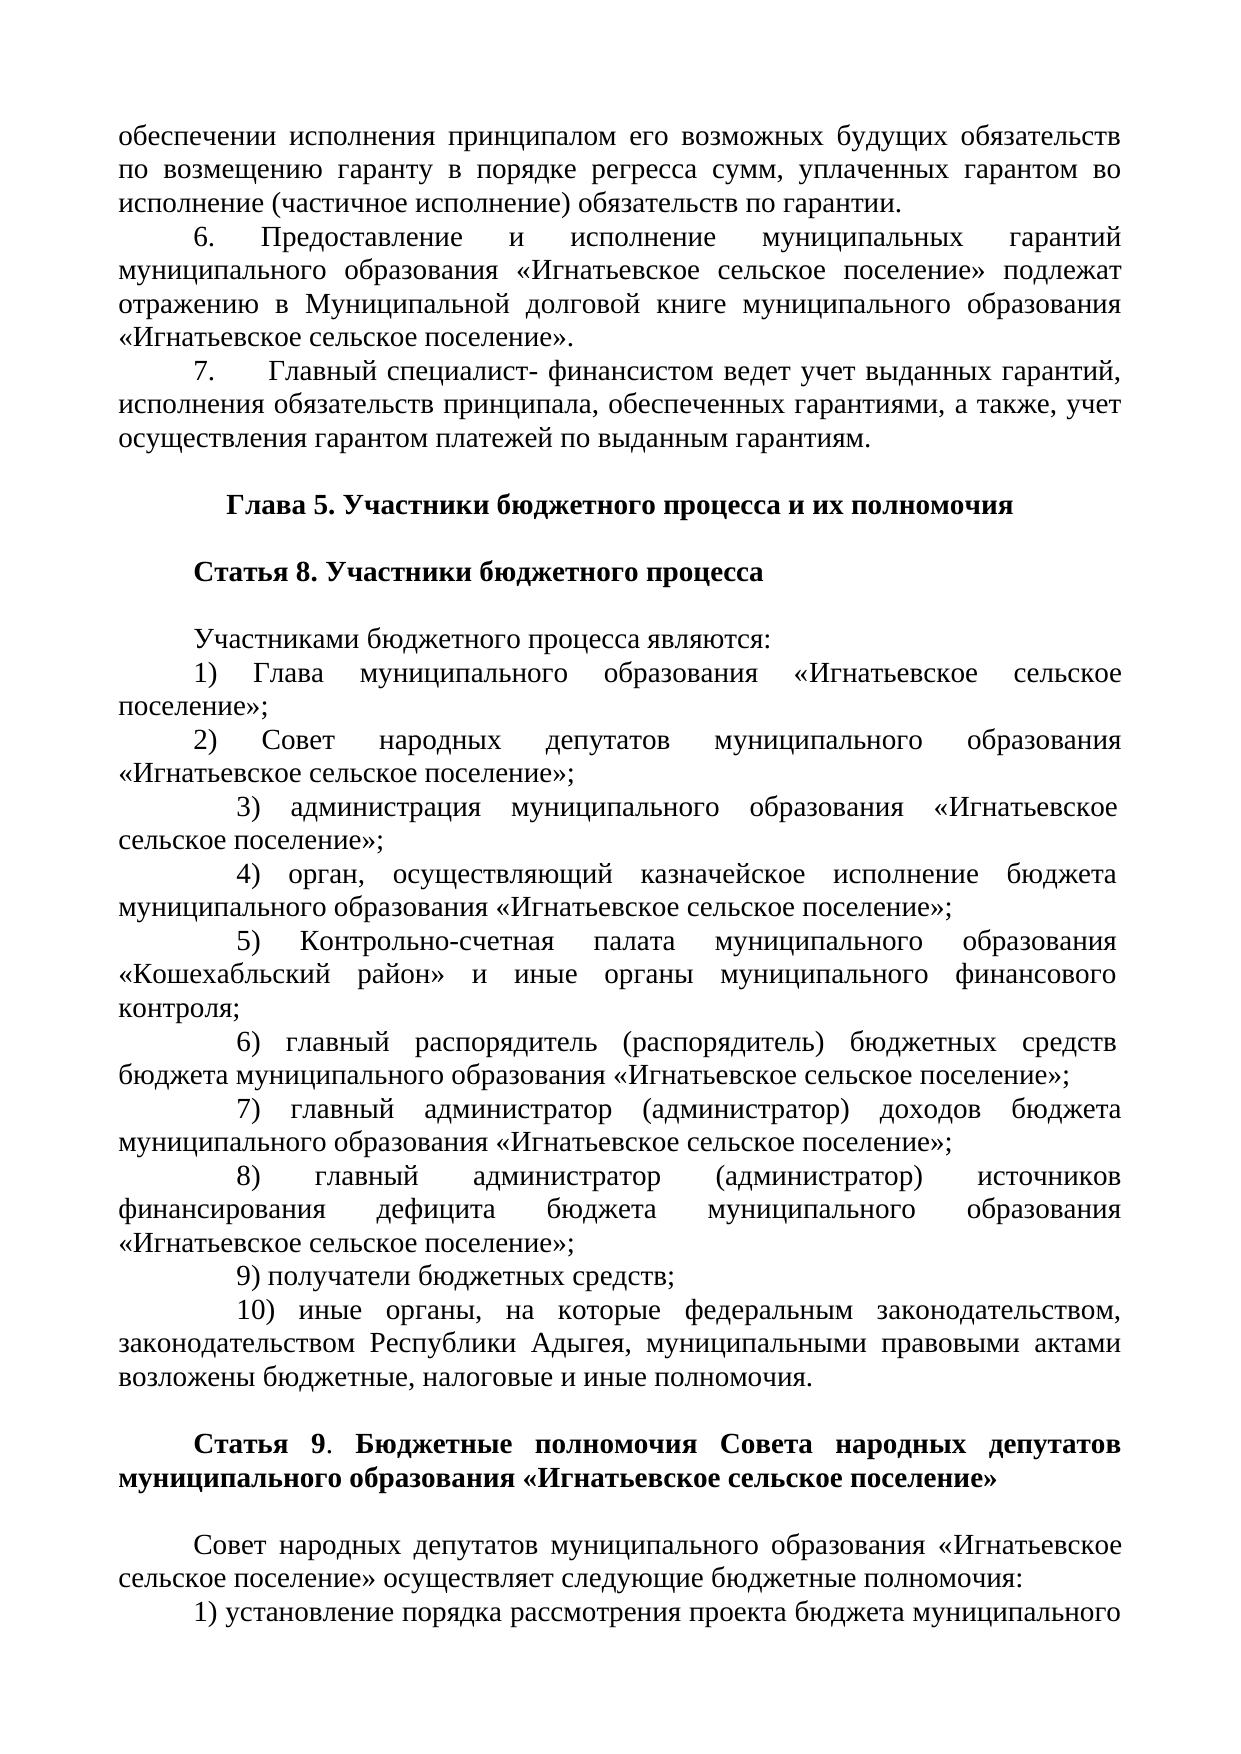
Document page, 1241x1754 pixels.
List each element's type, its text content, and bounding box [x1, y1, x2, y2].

text Статья 9. Бюджетные полномочия Совета народных депутатов муниципального образования «Игнатьевское сельское поселение» [118, 1426, 1122, 1493]
text 4) орган, осуществляющий казначейское исполнение бюджета муниципального образования «Игнатьевское сельское поселение»; [118, 856, 1117, 923]
text 1) установление порядка рассмотрения проекта бюджета муниципального [118, 1594, 1122, 1627]
text 10) иные органы, на которые федеральным законодательством, законодательством Республики Адыгея, муниципальными правовыми актами возложены бюджетные, налоговые и иные полномочия. [118, 1292, 1122, 1393]
text 3) администрация муниципального образования «Игнатьевское сельское поселение»; [118, 789, 1117, 856]
text 5) Контрольно-счетная палата муниципального образования «Кошехабльский район» и иные органы муниципального финансового контроля; [118, 923, 1117, 1024]
text 1) Глава муниципального образования «Игнатьевское сельское поселение»; [118, 655, 1122, 722]
text Совет народных депутатов муниципального образования «Игнатьевское сельское поселение» осуществляет следующие бюджетные полномочия: [118, 1527, 1122, 1594]
text 2) Совет народных депутатов муниципального образования «Игнатьевское сельское поселение»; [118, 722, 1122, 789]
text Статья 8. Участники бюджетного процесса [193, 554, 1122, 588]
text обеспечении исполнения принципалом его возможных будущих обязательств по возмещению гаранту в порядке регресса сумм, уплаченных гарантом во исполнение (частичное исполнение) обязательств по гарантии. [118, 118, 1122, 219]
list Главный специалист- финансистом ведет учет выданных гарантий, исполнения обязательств принципала, обеспеченных гарантиями, а также, учет осуществления гарантом платежей по выданным гарантиям. [118, 353, 1122, 453]
text 6) главный распорядитель (распорядитель) бюджетных средств бюджета муниципального образования «Игнатьевское сельское поселение»; [118, 1024, 1117, 1091]
text 8) главный администратор (администратор) источников финансирования дефицита бюджета муниципального образования «Игнатьевское сельское поселение»; [118, 1158, 1122, 1258]
text 7) главный администратор (администратор) доходов бюджета муниципального образования «Игнатьевское сельское поселение»; [118, 1091, 1122, 1158]
text Участниками бюджетного процесса являются: [118, 621, 1122, 655]
list Глава 5. Участники бюджетного процесса и их полномочия [118, 487, 1122, 521]
text 9) получатели бюджетных средств; [118, 1258, 1122, 1292]
text 6. Предоставление и исполнение муниципальных гарантий муниципального образования «Игнатьевское сельское поселение» подлежат отражению в Муниципальной долговой книге муниципального образования «Игнатьевское сельское поселение». [118, 219, 1122, 353]
